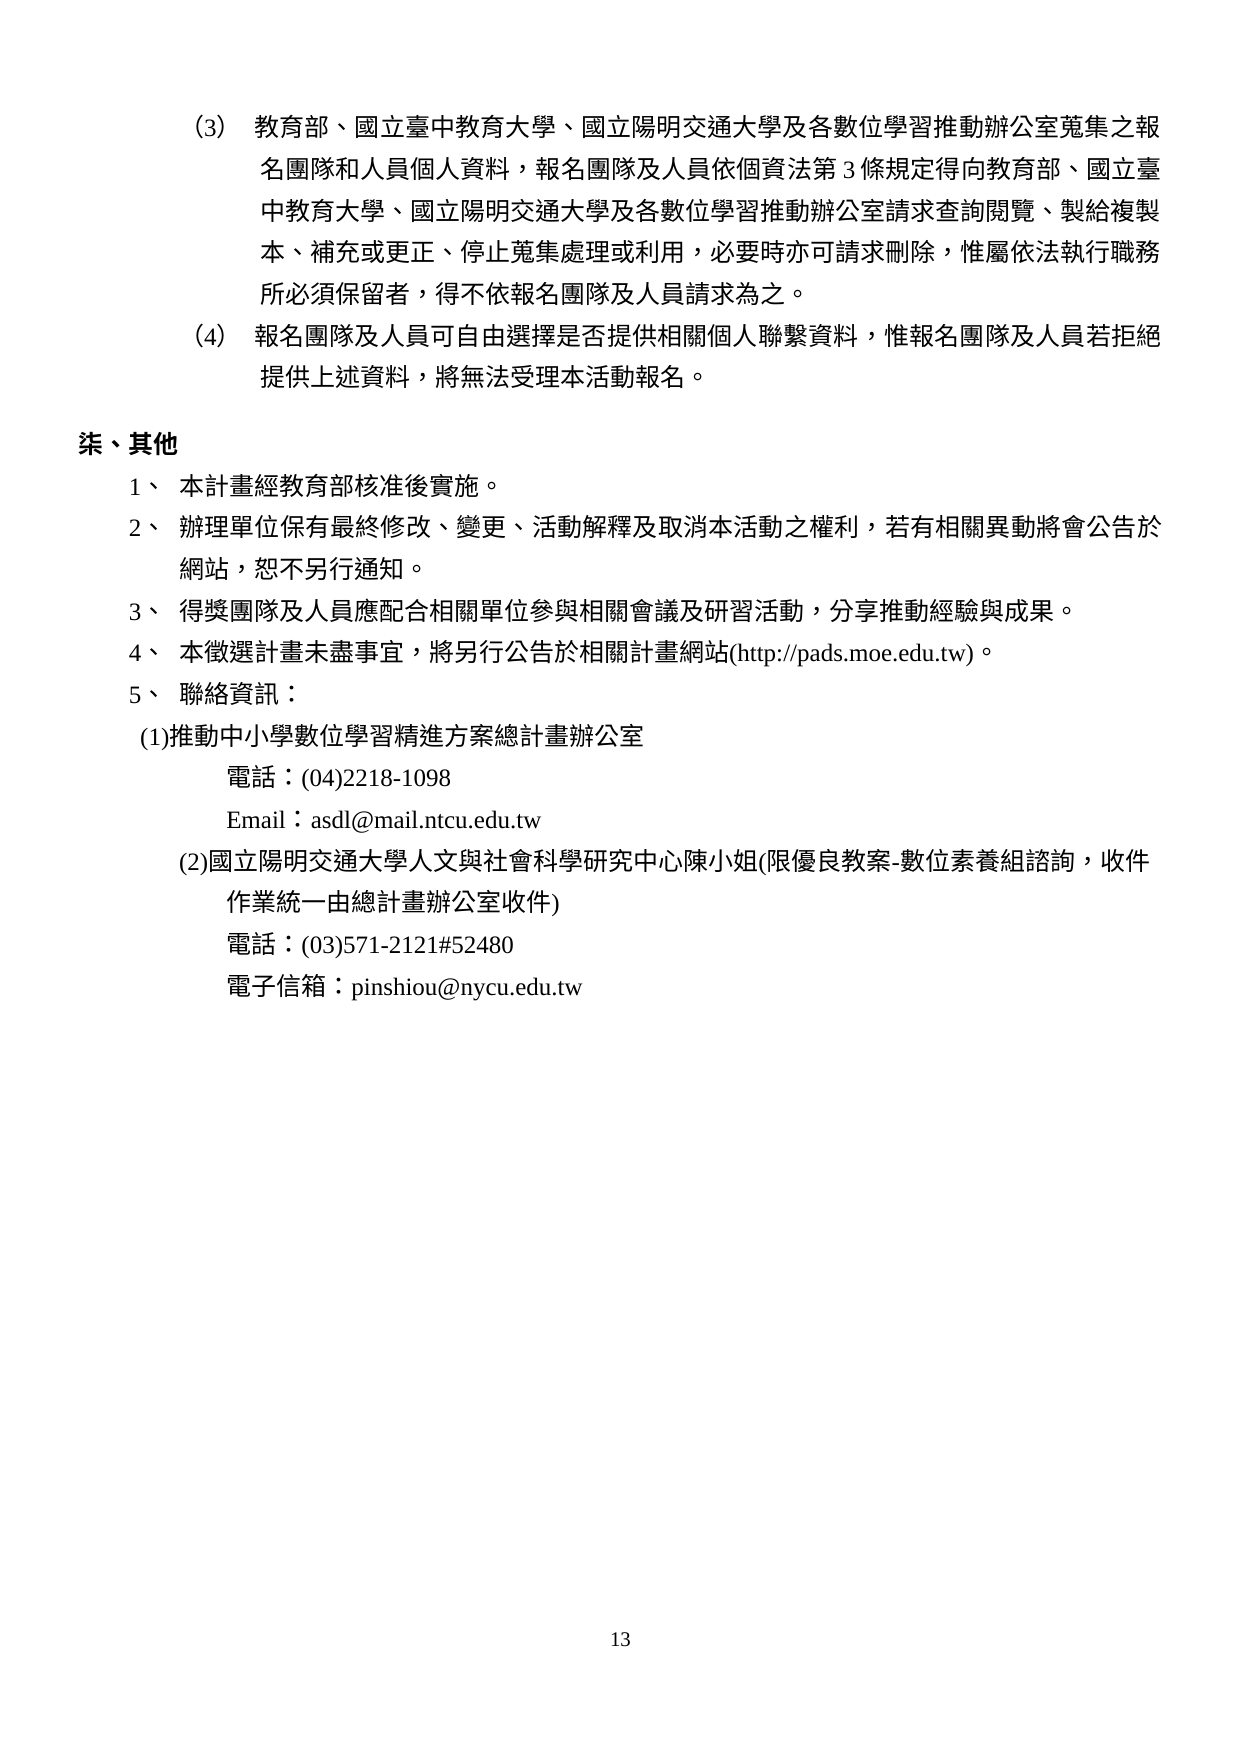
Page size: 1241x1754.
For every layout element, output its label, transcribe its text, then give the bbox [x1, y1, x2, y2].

text 電子信箱：pinshiou@nycu.edu.tw [179, 966, 1162, 1002]
list 教育部、國立臺中教育大學、國立陽明交通大學及各數位學習推動辦公室蒐集之報名團隊和人員個人資料，報名團隊及人員依個資法第3條規定得向教育部、國立臺中教育大學、國立陽明交通大學及各數位學習推動辦公室請求查詢閱覽、製給複製本、補充或更正、停止蒐集處理或利用，必要時亦可請求刪除，惟屬依法執行職務所必須保留者，得不依報名團隊及人員請求為之。 [179, 108, 1162, 311]
list 辦理單位保有最終修改、變更、活動解釋及取消本活動之權利，若有相關異動將會公告於網站，恕不另行通知。 [129, 508, 1162, 586]
text 電話：(04)2218-1098 [78, 758, 1162, 794]
list 本徵選計畫未盡事宜，將另行公告於相關計畫網站(http://pads.moe.edu.tw)。 [129, 633, 1162, 669]
list 其他 [78, 424, 1162, 461]
list 國立陽明交通大學人文與社會科學研究中心陳小姐(限優良教案-數位素養組諮詢，收件作業統一由總計畫辦公室收件) [179, 841, 1162, 919]
list 報名團隊及人員可自由選擇是否提供相關個人聯繫資料，惟報名團隊及人員若拒絕提供上述資料，將無法受理本活動報名。 [179, 316, 1162, 394]
text 電話：(03)571-2121#52480 [179, 924, 1162, 961]
list 推動中小學數位學習精進方案總計畫辦公室 [78, 716, 1162, 752]
text Email：asdl@mail.ntcu.edu.tw [78, 799, 1162, 836]
list 得獎團隊及人員應配合相關單位參與相關會議及研習活動，分享推動經驗與成果。 [129, 591, 1162, 627]
list 聯絡資訊： [129, 674, 1162, 711]
list 本計畫經教育部核准後實施。 [129, 466, 1162, 502]
